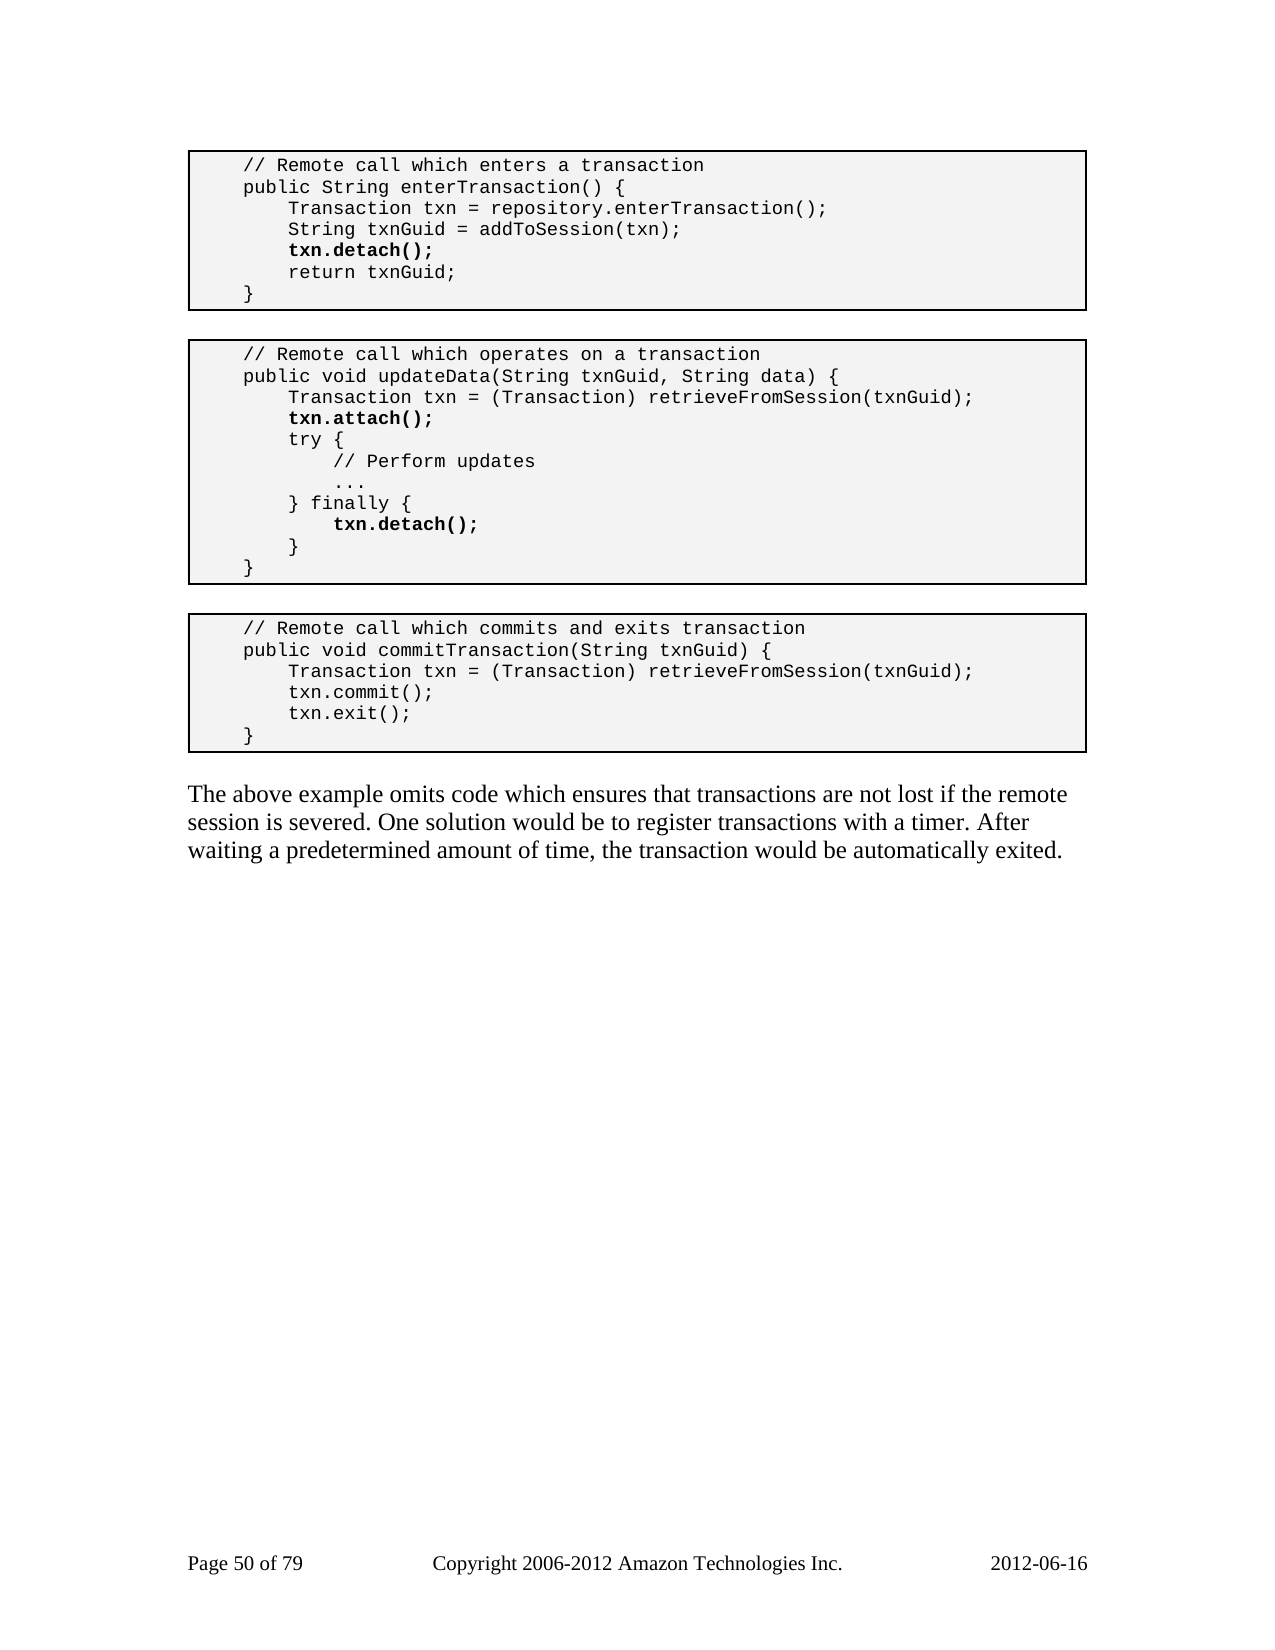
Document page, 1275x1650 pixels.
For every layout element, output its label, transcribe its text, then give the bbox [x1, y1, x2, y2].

text } [190, 277, 1085, 309]
text } [190, 551, 1085, 583]
text public void commitTransaction(String txnGuid) { [190, 634, 1085, 655]
text } [190, 530, 1085, 551]
text } finally { [190, 488, 1085, 509]
text txn.exit(); [190, 698, 1085, 719]
text String txnGuid = addToSession(txn); [190, 214, 1085, 235]
text txn.detach(); [190, 235, 1085, 256]
text txn.commit(); [190, 677, 1085, 698]
text Transaction txn = repository.enterTransaction(); [190, 192, 1085, 214]
text Transaction txn = (Transaction) retrieveFromSession(txnGuid); [190, 655, 1085, 677]
text try { [190, 424, 1085, 445]
text return txnGuid; [190, 256, 1085, 277]
text // Remote call which enters a transaction [190, 152, 1085, 171]
text // Perform updates [190, 445, 1085, 466]
text txn.attach(); [190, 403, 1085, 424]
text } [190, 719, 1085, 751]
text // Remote call which commits and exits transaction [190, 615, 1085, 634]
text Transaction txn = (Transaction) retrieveFromSession(txnGuid); [190, 381, 1085, 403]
text The above example omits code which ensures that transactions are not lost if the remote session is severed. One solution would be to register transactions with a timer. After waiting a predetermined amount of time, the transaction would be automatically exited. [187, 781, 1087, 864]
text public void updateData(String txnGuid, String data) { [190, 360, 1085, 381]
text txn.detach(); [190, 509, 1085, 530]
text ... [190, 466, 1085, 488]
text public String enterTransaction() { [190, 171, 1085, 192]
text // Remote call which operates on a transaction [190, 341, 1085, 360]
